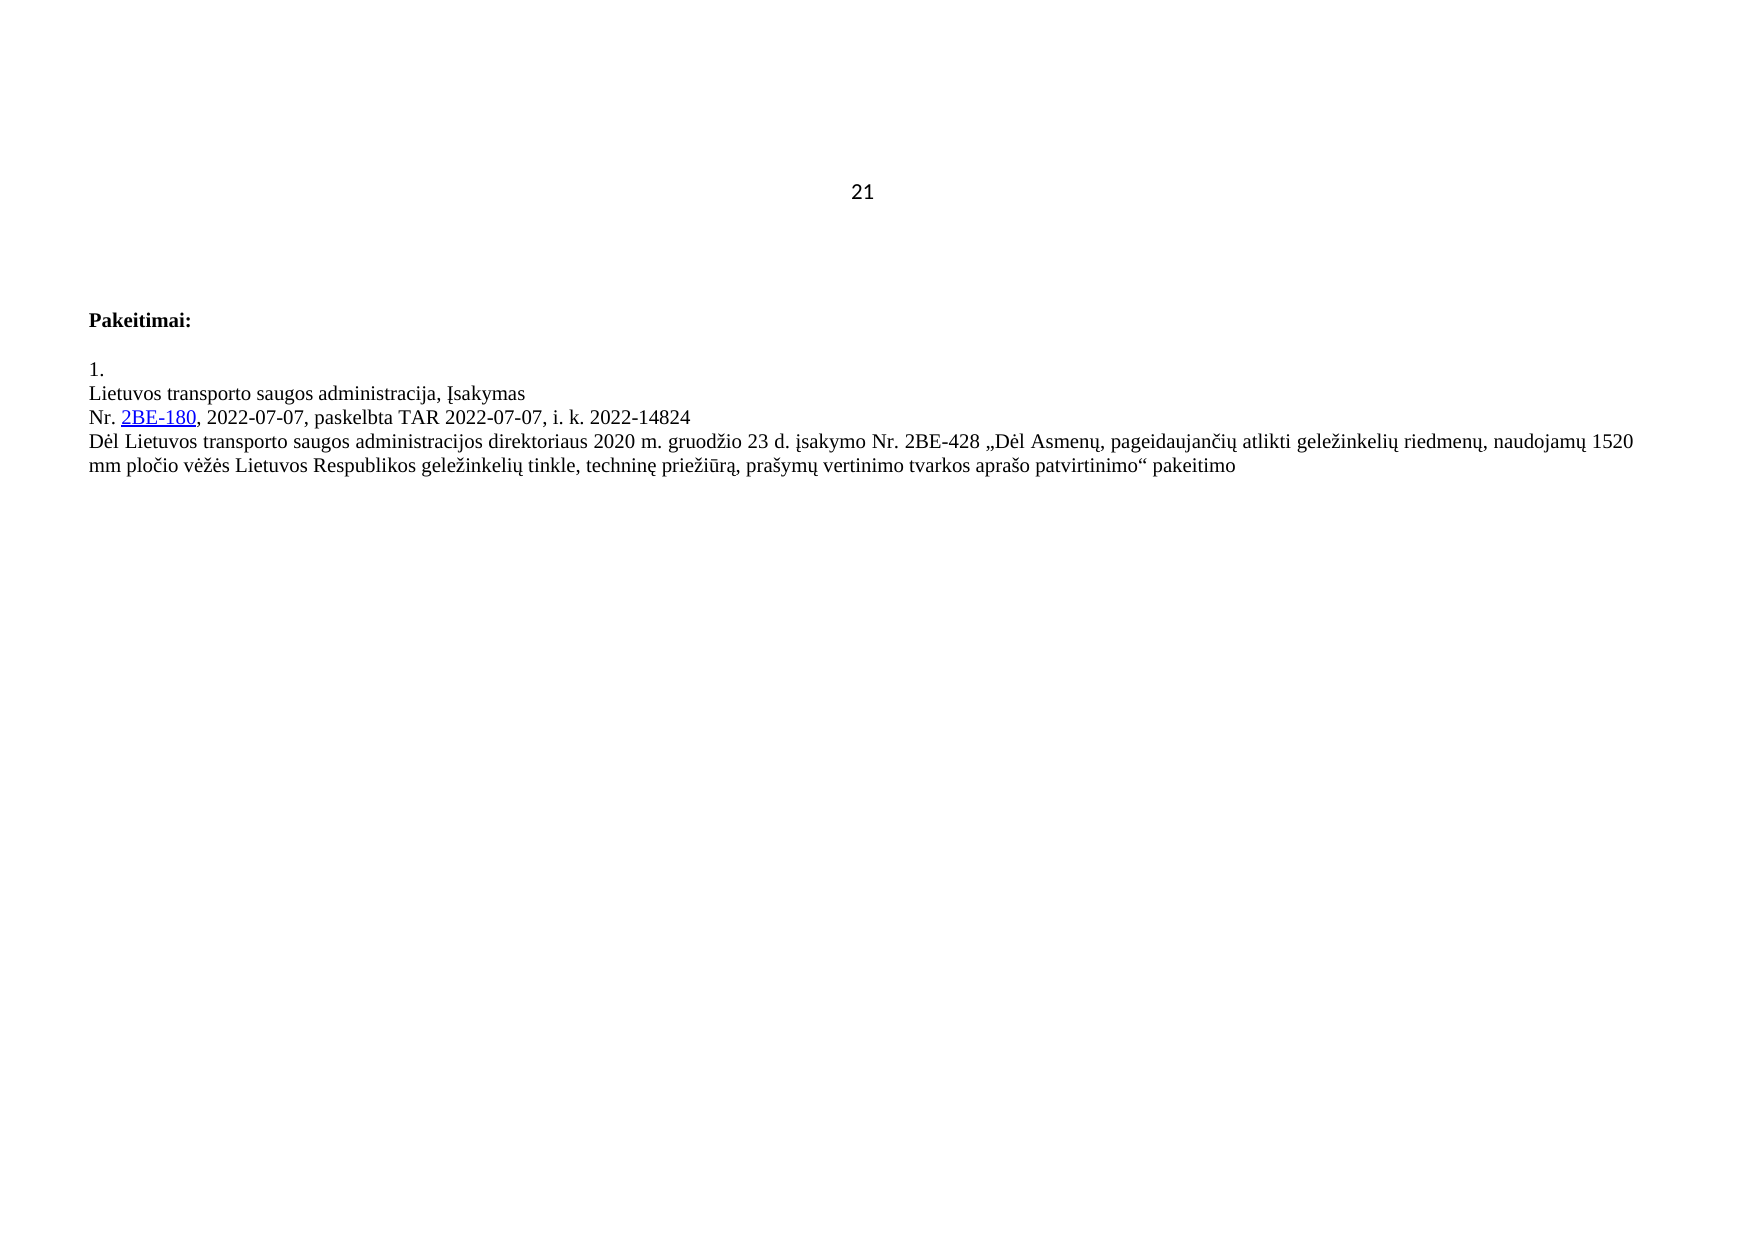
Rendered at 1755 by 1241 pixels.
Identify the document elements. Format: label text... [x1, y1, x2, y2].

text Pakeitimai: [89, 308, 1636, 332]
text Dėl Lietuvos transporto saugos administracijos direktoriaus 2020 m. gruodžio 23 d. įsakymo Nr. 2BE-428 „Dėl Asmenų, pageidaujančių atlikti geležinkelių riedmenų, naudojamų 1520 mm pločio vėžės Lietuvos Respublikos geležinkelių tinkle, techninę priežiūrą, prašymų vertinimo tvarkos aprašo patvirtinimo“ pakeitimo [89, 429, 1636, 477]
text Nr. 2BE-180, 2022-07-07, paskelbta TAR 2022-07-07, i. k. 2022-14824 [89, 405, 1636, 429]
text Lietuvos transporto saugos administracija, Įsakymas [89, 381, 1636, 405]
text 1. [89, 357, 1636, 381]
